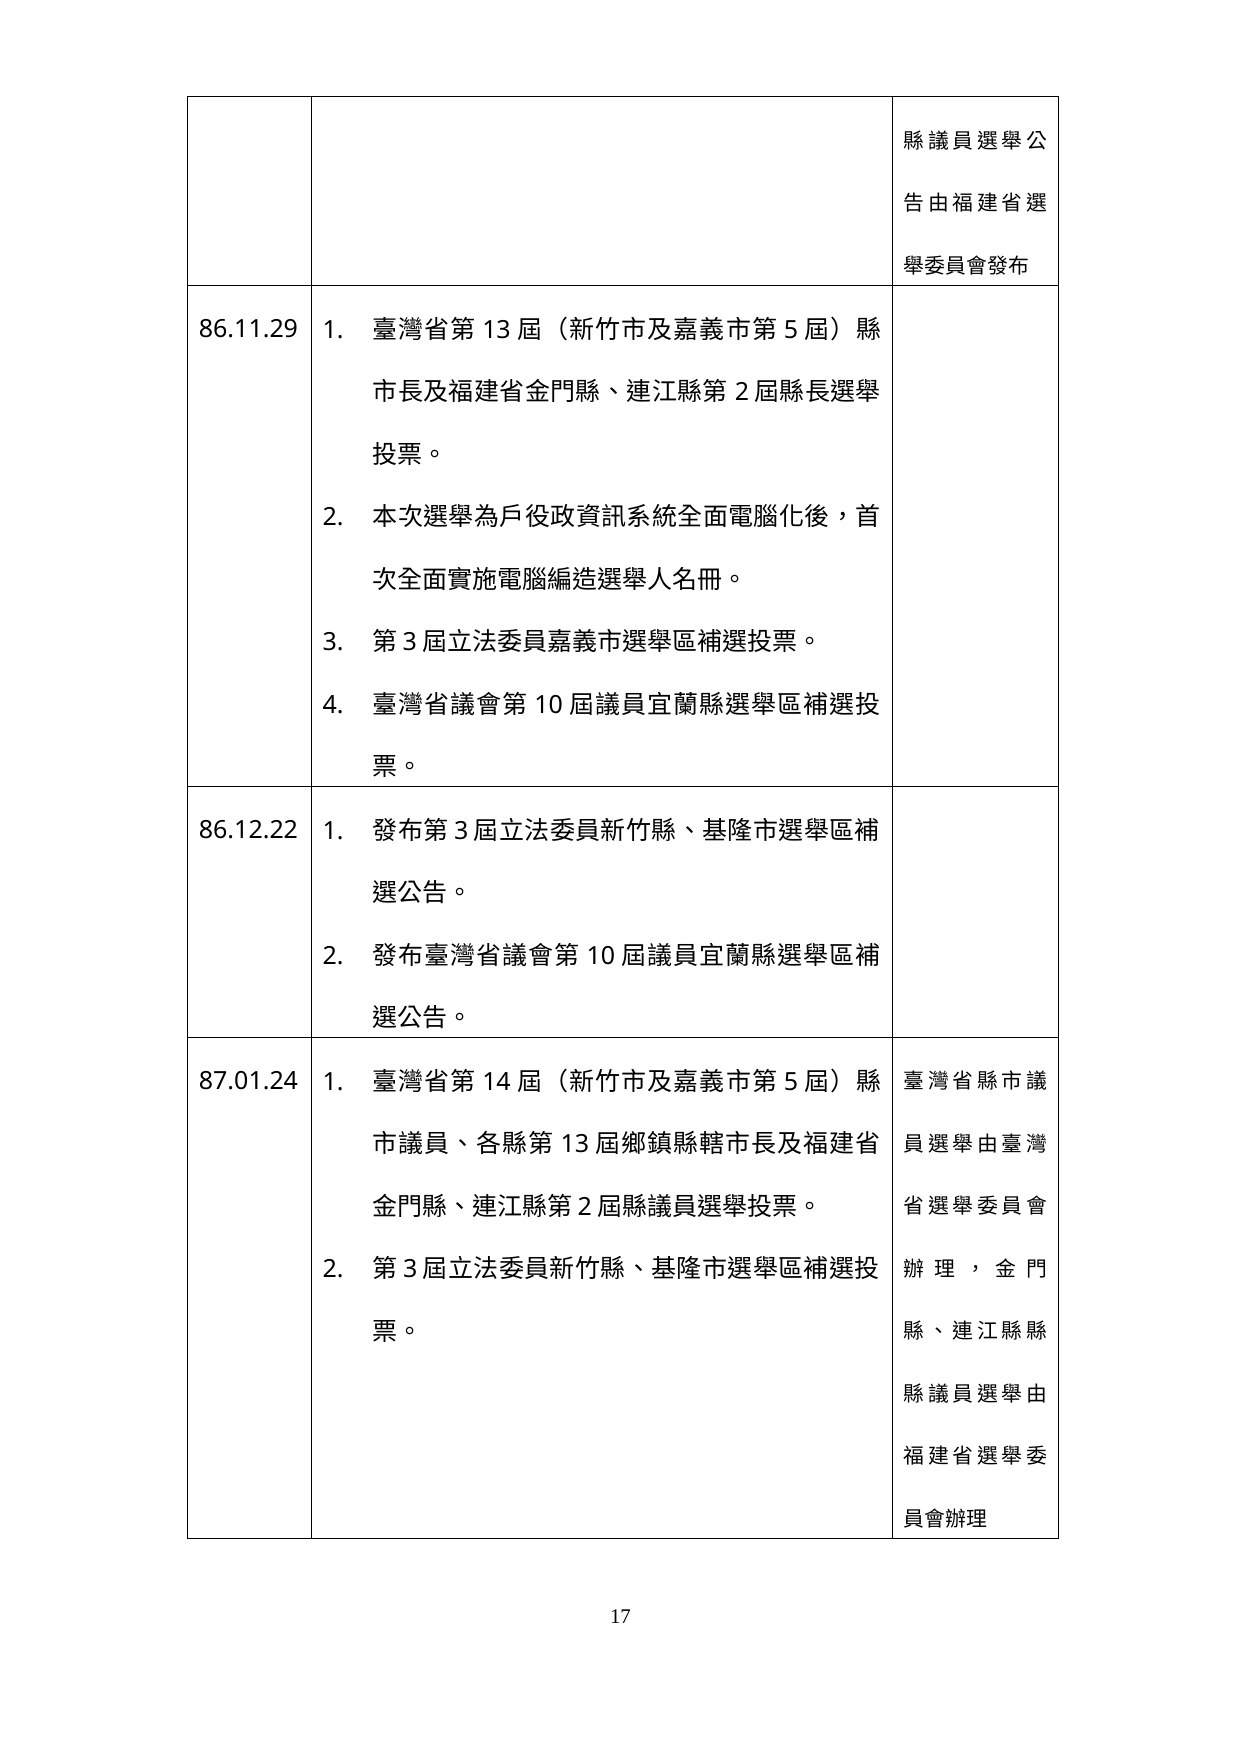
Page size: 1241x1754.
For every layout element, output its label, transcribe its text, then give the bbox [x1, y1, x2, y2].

table_cell [893, 286, 1058, 786]
table_cell [188, 97, 311, 285]
table_cell [312, 97, 892, 285]
table_cell 87.01.24 [188, 1038, 311, 1538]
table_cell 臺灣省第14屆（新竹市及嘉義市第5屆）縣市議員、各縣第13屆鄉鎮縣轄市長及福建省金門縣、連江縣第2屆縣議員選舉投票。 第3屆立法委員新竹縣、基隆市選舉區補選投票。 [312, 1038, 892, 1538]
table_cell 86.11.29 [188, 286, 311, 786]
table_cell 86.12.22 [188, 787, 311, 1037]
table_cell [893, 787, 1058, 1037]
table_cell 縣議員選舉公告由福建省選舉委員會發布 [893, 97, 1058, 285]
table_cell 發布第3屆立法委員新竹縣、基隆市選舉區補選公告。 發布臺灣省議會第10屆議員宜蘭縣選舉區補選公告。 [312, 787, 892, 1037]
table_cell 臺灣省縣市議員選舉由臺灣省選舉委員會辦理，金門縣、連江縣縣縣議員選舉由福建省選舉委員會辦理 [893, 1038, 1058, 1538]
table_cell 臺灣省第13屆（新竹市及嘉義市第5屆）縣市長及福建省金門縣、連江縣第2屆縣長選舉投票。 本次選舉為戶役政資訊系統全面電腦化後，首次全面實施電腦編造選舉人名冊。 第3屆立法委員嘉義市選舉區補選投票。 臺灣省議會第10屆議員宜蘭縣選舉區補選投票。 [312, 286, 892, 786]
